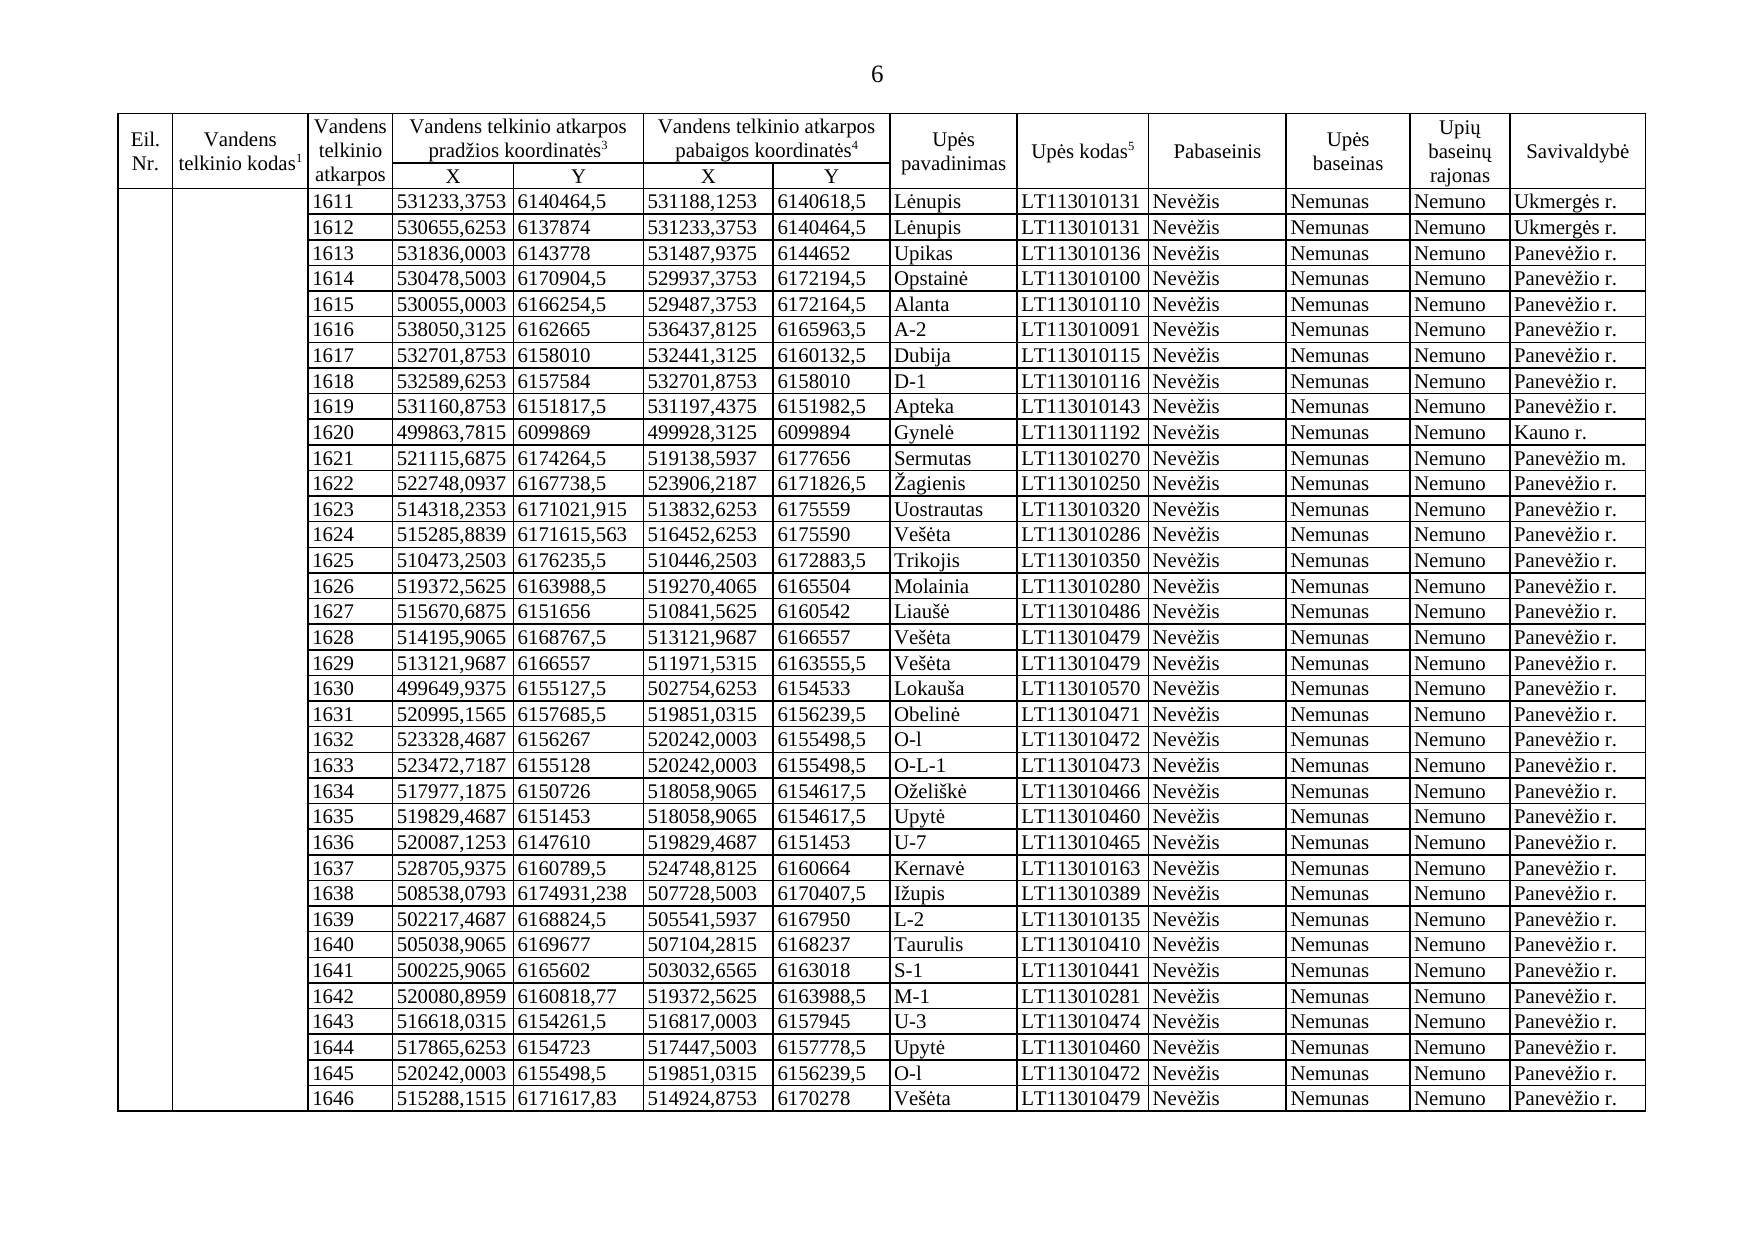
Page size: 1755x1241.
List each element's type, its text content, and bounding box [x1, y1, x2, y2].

table_cell Nemuno [1411, 266, 1509, 290]
table_cell Nemuno [1411, 548, 1509, 572]
table_cell Panevėžio r. [1511, 574, 1645, 598]
table_cell 6170904,5 [514, 266, 643, 290]
table_cell LT113010250 [1018, 471, 1148, 495]
table_cell 513121,9687 [393, 651, 513, 674]
table_cell Panevėžio r. [1511, 1035, 1645, 1059]
table_cell 510446,2503 [644, 548, 772, 572]
table_cell 499649,9375 [393, 676, 513, 700]
table_cell Nemuno [1411, 317, 1509, 341]
table_cell Panevėžio r. [1511, 266, 1645, 290]
table_cell 499863,7815 [393, 420, 513, 444]
table_cell Panevėžio r. [1511, 830, 1645, 854]
table_cell Nemunas [1287, 471, 1409, 495]
table_cell 531233,3753 [644, 215, 772, 239]
table_cell 515285,8839 [393, 522, 513, 546]
table_cell LT113010320 [1018, 497, 1148, 521]
table_cell 1620 [309, 420, 392, 444]
table_cell LT113010115 [1018, 343, 1148, 367]
table_cell LT113010143 [1018, 394, 1148, 418]
table_cell Nemunas [1287, 189, 1409, 213]
table_cell Nemuno [1411, 241, 1509, 264]
table_cell 6175559 [774, 497, 889, 521]
table_cell Nemunas [1287, 369, 1409, 393]
table_cell 6158010 [514, 343, 643, 367]
table_cell Panevėžio r. [1511, 369, 1645, 393]
table_cell 6176235,5 [514, 548, 643, 572]
table_cell 513832,6253 [644, 497, 772, 521]
table_cell Nevėžis [1149, 317, 1285, 341]
table_cell LT113010474 [1018, 1009, 1148, 1033]
table_cell Panevėžio r. [1511, 548, 1645, 572]
table_cell Nemunas [1287, 804, 1409, 828]
table_cell 520087,1253 [393, 830, 513, 854]
table_cell 6168237 [774, 932, 889, 956]
table_cell Nevėžis [1149, 241, 1285, 264]
table_cell Nevėžis [1149, 574, 1285, 598]
table_cell 6154261,5 [514, 1009, 643, 1033]
table_cell LT113010131 [1018, 215, 1148, 239]
table_cell 6140464,5 [514, 189, 643, 213]
table_cell Nemuno [1411, 676, 1509, 700]
table_cell Apteka [891, 394, 1016, 418]
table_cell Nemuno [1411, 702, 1509, 726]
table_cell 507104,2815 [644, 932, 772, 956]
table_cell Lėnupis [891, 189, 1016, 213]
table_cell Panevėžio r. [1511, 1061, 1645, 1084]
table_cell 6157945 [774, 1009, 889, 1033]
table_cell 514318,2353 [393, 497, 513, 521]
table_header Vandens telkinio atkarpos kodas2 [309, 114, 392, 188]
table_cell Nemunas [1287, 215, 1409, 239]
table_cell LT113010116 [1018, 369, 1148, 393]
table_cell 6151656 [514, 599, 643, 623]
table_cell 6171617,83 [514, 1086, 643, 1110]
table_cell Nemunas [1287, 1086, 1409, 1110]
table_cell Nemuno [1411, 189, 1509, 213]
table_cell 6156239,5 [774, 1061, 889, 1084]
table_cell Nemuno [1411, 830, 1509, 854]
table_cell Nevėžis [1149, 676, 1285, 700]
table_cell Nemunas [1287, 574, 1409, 598]
table_cell Nemuno [1411, 497, 1509, 521]
table_cell Nemunas [1287, 522, 1409, 546]
table_cell Panevėžio r. [1511, 779, 1645, 803]
table_cell [119, 189, 172, 1110]
table_cell 515288,1515 [393, 1086, 513, 1110]
table_cell Nemuno [1411, 446, 1509, 469]
table_cell Nevėžis [1149, 394, 1285, 418]
table_cell X [644, 164, 772, 188]
table_cell Panevėžio r. [1511, 625, 1645, 649]
table_cell Nemuno [1411, 574, 1509, 598]
table_cell Nevėžis [1149, 958, 1285, 982]
table_cell 532441,3125 [644, 343, 772, 367]
table_cell 519851,0315 [644, 1061, 772, 1084]
table_cell Nemuno [1411, 856, 1509, 879]
table_cell Nemunas [1287, 394, 1409, 418]
table_cell 513121,9687 [644, 625, 772, 649]
table_cell 6155128 [514, 753, 643, 777]
table_cell 519851,0315 [644, 702, 772, 726]
table_cell 518058,9065 [644, 804, 772, 828]
table_cell 530055,0003 [393, 292, 513, 316]
table_cell 1633 [309, 753, 392, 777]
table_cell 6143778 [514, 241, 643, 264]
table_cell 517447,5003 [644, 1035, 772, 1059]
table_cell Nevėžis [1149, 497, 1285, 521]
table_cell Nemuno [1411, 1035, 1509, 1059]
table_cell Nemunas [1287, 958, 1409, 982]
table_cell 510841,5625 [644, 599, 772, 623]
table_cell 519829,4687 [644, 830, 772, 854]
table_cell LT113010479 [1018, 651, 1148, 674]
table_cell 6160664 [774, 856, 889, 879]
table_cell 6157584 [514, 369, 643, 393]
table_cell Nevėžis [1149, 625, 1285, 649]
table_cell 528705,9375 [393, 856, 513, 879]
table_cell 1623 [309, 497, 392, 521]
table_cell Obelinė [891, 702, 1016, 726]
table_cell 505541,5937 [644, 907, 772, 931]
table_cell Lėnupis [891, 215, 1016, 239]
table_cell 1626 [309, 574, 392, 598]
table_cell Nemuno [1411, 343, 1509, 367]
table_cell 510473,2503 [393, 548, 513, 572]
table_cell 6154723 [514, 1035, 643, 1059]
table_cell Nemunas [1287, 907, 1409, 931]
table_cell 1616 [309, 317, 392, 341]
table_cell O-L-1 [891, 753, 1016, 777]
table_cell Nemunas [1287, 343, 1409, 367]
table_cell Panevėžio r. [1511, 292, 1645, 316]
table_cell 530655,6253 [393, 215, 513, 239]
table_cell 6160789,5 [514, 856, 643, 879]
table_cell Nemunas [1287, 446, 1409, 469]
table_cell LT113010389 [1018, 881, 1148, 905]
table_cell Nevėžis [1149, 1009, 1285, 1033]
table_cell 6165963,5 [774, 317, 889, 341]
table_cell Kernavė [891, 856, 1016, 879]
table_cell Nemunas [1287, 779, 1409, 803]
table_cell Nevėžis [1149, 420, 1285, 444]
table_cell Nemunas [1287, 599, 1409, 623]
table_cell 514195,9065 [393, 625, 513, 649]
table_cell 1646 [309, 1086, 392, 1110]
table_cell Nemuno [1411, 215, 1509, 239]
table_cell Nevėžis [1149, 727, 1285, 751]
table_cell 6140618,5 [774, 189, 889, 213]
table_header Vandens telkinio kodas1 [173, 114, 307, 188]
table_cell 6165602 [514, 958, 643, 982]
table_cell Liaušė [891, 599, 1016, 623]
table_cell 1614 [309, 266, 392, 290]
table_cell 6150726 [514, 779, 643, 803]
table_cell 1625 [309, 548, 392, 572]
table_cell Nemuno [1411, 932, 1509, 956]
table_cell 6168824,5 [514, 907, 643, 931]
table_cell 520242,0003 [644, 753, 772, 777]
table_cell 6171826,5 [774, 471, 889, 495]
table_cell 519372,5625 [644, 984, 772, 1008]
table_cell 6155498,5 [514, 1061, 643, 1084]
table_cell Nemuno [1411, 292, 1509, 316]
table_cell 6171615,563 [514, 522, 643, 546]
table_cell Upytė [891, 804, 1016, 828]
table_cell Panevėžio r. [1511, 599, 1645, 623]
table_cell Nevėžis [1149, 856, 1285, 879]
table_cell Trikojis [891, 548, 1016, 572]
table_cell 507728,5003 [644, 881, 772, 905]
table_cell Nemuno [1411, 1061, 1509, 1084]
table_cell 6151453 [774, 830, 889, 854]
table_cell Panevėžio r. [1511, 1086, 1645, 1110]
table_cell Nemuno [1411, 1086, 1509, 1110]
table_cell LT113010466 [1018, 779, 1148, 803]
table_cell Panevėžio r. [1511, 958, 1645, 982]
table_cell 500225,9065 [393, 958, 513, 982]
table_cell 1613 [309, 241, 392, 264]
table_cell Nemunas [1287, 266, 1409, 290]
table_cell 1645 [309, 1061, 392, 1084]
table_cell 532701,8753 [644, 369, 772, 393]
table_cell 6099894 [774, 420, 889, 444]
table_cell Nemuno [1411, 420, 1509, 444]
table_cell 6166557 [514, 651, 643, 674]
table_cell 1636 [309, 830, 392, 854]
table_cell Taurulis [891, 932, 1016, 956]
table_cell 514924,8753 [644, 1086, 772, 1110]
table_cell 531160,8753 [393, 394, 513, 418]
table_cell U-7 [891, 830, 1016, 854]
table_cell Nevėžis [1149, 215, 1285, 239]
table_cell 6163018 [774, 958, 889, 982]
table_cell 6172164,5 [774, 292, 889, 316]
table_cell 6165504 [774, 574, 889, 598]
table_cell 519270,4065 [644, 574, 772, 598]
table_header Vandens telkinio atkarpos pabaigos koordinatės4 [644, 114, 889, 162]
table_cell LT113010270 [1018, 446, 1148, 469]
table_cell Nemuno [1411, 625, 1509, 649]
table_cell 1637 [309, 856, 392, 879]
table_cell Žagienis [891, 471, 1016, 495]
table_cell 6177656 [774, 446, 889, 469]
table_cell Upikas [891, 241, 1016, 264]
table_cell 517977,1875 [393, 779, 513, 803]
table_cell Panevėžio r. [1511, 984, 1645, 1008]
table_cell 1630 [309, 676, 392, 700]
table_cell Y [774, 164, 889, 188]
table_cell 516618,0315 [393, 1009, 513, 1033]
table_cell Upytė [891, 1035, 1016, 1059]
table_cell Nemuno [1411, 651, 1509, 674]
table_cell L-2 [891, 907, 1016, 931]
table_cell Nemunas [1287, 625, 1409, 649]
table_cell Molainia [891, 574, 1016, 598]
table_cell 6160132,5 [774, 343, 889, 367]
table_cell 511971,5315 [644, 651, 772, 674]
table_cell Nevėžis [1149, 881, 1285, 905]
table_cell 6169677 [514, 932, 643, 956]
table_cell 6151453 [514, 804, 643, 828]
table_cell 1639 [309, 907, 392, 931]
table_cell Nevėžis [1149, 599, 1285, 623]
table_cell 517865,6253 [393, 1035, 513, 1059]
table_cell 1612 [309, 215, 392, 239]
table_cell 531197,4375 [644, 394, 772, 418]
table_cell LT113010286 [1018, 522, 1148, 546]
table_cell Gynelė [891, 420, 1016, 444]
table_cell 6172194,5 [774, 266, 889, 290]
table_cell 6151817,5 [514, 394, 643, 418]
table_cell Panevėžio r. [1511, 343, 1645, 367]
table_cell 6154617,5 [774, 804, 889, 828]
table_cell Panevėžio r. [1511, 881, 1645, 905]
table_cell Nemunas [1287, 676, 1409, 700]
table_cell 531836,0003 [393, 241, 513, 264]
table_cell Nemuno [1411, 471, 1509, 495]
table_cell 531487,9375 [644, 241, 772, 264]
table_cell Nevėžis [1149, 1035, 1285, 1059]
table_cell Panevėžio m. [1511, 446, 1645, 469]
table_cell Nevėžis [1149, 907, 1285, 931]
table_cell Ukmergės r. [1511, 189, 1645, 213]
table_cell Oželiškė [891, 779, 1016, 803]
table_cell Nemunas [1287, 932, 1409, 956]
table_cell Panevėžio r. [1511, 1009, 1645, 1033]
table_cell Panevėžio r. [1511, 522, 1645, 546]
table_cell Nemuno [1411, 394, 1509, 418]
table_cell Vešėta [891, 625, 1016, 649]
table_cell 505038,9065 [393, 932, 513, 956]
table_cell Ukmergės r. [1511, 215, 1645, 239]
table_cell LT113010136 [1018, 241, 1148, 264]
table_cell S-1 [891, 958, 1016, 982]
table_cell 1619 [309, 394, 392, 418]
table_header Savivaldybė [1511, 114, 1645, 188]
table_cell Nemuno [1411, 522, 1509, 546]
table_cell Nemunas [1287, 753, 1409, 777]
table_cell Nevėžis [1149, 804, 1285, 828]
table_cell 6170278 [774, 1086, 889, 1110]
table_cell X [393, 164, 513, 188]
table_cell 6166254,5 [514, 292, 643, 316]
table_cell Ižupis [891, 881, 1016, 905]
table_cell Nemunas [1287, 651, 1409, 674]
table_cell Panevėžio r. [1511, 702, 1645, 726]
table_cell LT113010460 [1018, 1035, 1148, 1059]
table_cell 6172883,5 [774, 548, 889, 572]
table_cell Nevėžis [1149, 932, 1285, 956]
table_cell 1631 [309, 702, 392, 726]
table_cell Nemuno [1411, 984, 1509, 1008]
table_cell Nemuno [1411, 599, 1509, 623]
table_cell 6160818,77 [514, 984, 643, 1008]
table_cell Kauno r. [1511, 420, 1645, 444]
table_cell LT113010091 [1018, 317, 1148, 341]
table_cell U-3 [891, 1009, 1016, 1033]
table_cell Vešėta [891, 651, 1016, 674]
table_cell 1640 [309, 932, 392, 956]
table_cell Nevėžis [1149, 266, 1285, 290]
table_cell 6155127,5 [514, 676, 643, 700]
table_cell LT113010472 [1018, 727, 1148, 751]
table_cell Nemuno [1411, 369, 1509, 393]
table_cell O-l [891, 727, 1016, 751]
table_cell Nemunas [1287, 1009, 1409, 1033]
table_cell LT113010100 [1018, 266, 1148, 290]
table_cell Panevėžio r. [1511, 317, 1645, 341]
table_cell Nemunas [1287, 420, 1409, 444]
table_cell 538050,3125 [393, 317, 513, 341]
table_cell 6157685,5 [514, 702, 643, 726]
table_cell 6151982,5 [774, 394, 889, 418]
table_cell LT113010110 [1018, 292, 1148, 316]
table_cell Panevėžio r. [1511, 676, 1645, 700]
table_cell 6171021,915 [514, 497, 643, 521]
table_cell Vešėta [891, 522, 1016, 546]
table_cell Nevėžis [1149, 189, 1285, 213]
table_cell 1641 [309, 958, 392, 982]
table_cell Lokauša [891, 676, 1016, 700]
table_cell 519372,5625 [393, 574, 513, 598]
table_cell Y [514, 164, 643, 188]
table_cell 523906,2187 [644, 471, 772, 495]
table_cell 520242,0003 [393, 1061, 513, 1084]
table_cell 521115,6875 [393, 446, 513, 469]
table_cell LT113010486 [1018, 599, 1148, 623]
table_header Pabaseinis [1149, 114, 1285, 188]
table_cell 6140464,5 [774, 215, 889, 239]
table_cell Panevėžio r. [1511, 394, 1645, 418]
table_cell LT113011192 [1018, 420, 1148, 444]
table_cell LT113010281 [1018, 984, 1148, 1008]
table_cell Nemunas [1287, 1061, 1409, 1084]
table_cell LT113010465 [1018, 830, 1148, 854]
table_cell 6175590 [774, 522, 889, 546]
table_cell Panevėžio r. [1511, 907, 1645, 931]
table_cell Nemuno [1411, 753, 1509, 777]
table_cell 6163988,5 [514, 574, 643, 598]
table_cell LT113010473 [1018, 753, 1148, 777]
table_cell 520995,1565 [393, 702, 513, 726]
table_cell Nevėžis [1149, 779, 1285, 803]
table_cell Panevėžio r. [1511, 727, 1645, 751]
table_cell LT113010131 [1018, 189, 1148, 213]
table_cell Panevėžio r. [1511, 856, 1645, 879]
table_cell Nevėžis [1149, 522, 1285, 546]
table_cell LT113010479 [1018, 625, 1148, 649]
table_cell 6163555,5 [774, 651, 889, 674]
table_cell Panevėžio r. [1511, 804, 1645, 828]
table_cell 529937,3753 [644, 266, 772, 290]
table_cell 6156267 [514, 727, 643, 751]
table_cell 1635 [309, 804, 392, 828]
table_cell 6174931,238 [514, 881, 643, 905]
table_cell 1644 [309, 1035, 392, 1059]
table_cell Nevėžis [1149, 446, 1285, 469]
table_cell 6158010 [774, 369, 889, 393]
table_header Upių baseinų rajonas [1411, 114, 1509, 188]
table_cell Nemunas [1287, 984, 1409, 1008]
table_cell 522748,0937 [393, 471, 513, 495]
table_cell Nevėžis [1149, 548, 1285, 572]
table_cell Nemunas [1287, 881, 1409, 905]
table_cell Nevėžis [1149, 369, 1285, 393]
table_cell 6168767,5 [514, 625, 643, 649]
table_header Upės kodas5 [1018, 114, 1148, 188]
table_cell 6170407,5 [774, 881, 889, 905]
table_cell [173, 189, 307, 1110]
table_cell 1611 [309, 189, 392, 213]
table_cell Nemuno [1411, 881, 1509, 905]
table_cell Nemunas [1287, 1035, 1409, 1059]
table_cell 536437,8125 [644, 317, 772, 341]
table_cell 520080,8959 [393, 984, 513, 1008]
table_cell 1638 [309, 881, 392, 905]
table_cell 1642 [309, 984, 392, 1008]
table_cell 6144652 [774, 241, 889, 264]
table_cell 6163988,5 [774, 984, 889, 1008]
table_cell A-2 [891, 317, 1016, 341]
table_cell Nevėžis [1149, 1086, 1285, 1110]
table_cell 6154617,5 [774, 779, 889, 803]
table_cell Alanta [891, 292, 1016, 316]
table_cell 1622 [309, 471, 392, 495]
table_cell Panevėžio r. [1511, 497, 1645, 521]
table_cell 523328,4687 [393, 727, 513, 751]
table_cell O-l [891, 1061, 1016, 1084]
table_cell LT113010163 [1018, 856, 1148, 879]
table_cell 1628 [309, 625, 392, 649]
table_cell 519138,5937 [644, 446, 772, 469]
table_cell 6166557 [774, 625, 889, 649]
table_header Vandens telkinio atkarpos pradžios koordinatės3 [393, 114, 643, 162]
table_cell 516452,6253 [644, 522, 772, 546]
table_cell Nevėžis [1149, 471, 1285, 495]
table_cell Nevėžis [1149, 1061, 1285, 1084]
table_cell LT113010471 [1018, 702, 1148, 726]
table_cell Panevėžio r. [1511, 241, 1645, 264]
table_cell 529487,3753 [644, 292, 772, 316]
table_cell 6099869 [514, 420, 643, 444]
table_cell LT113010410 [1018, 932, 1148, 956]
table_cell 532589,6253 [393, 369, 513, 393]
table_cell Nemunas [1287, 497, 1409, 521]
table_cell 1615 [309, 292, 392, 316]
table_cell 508538,0793 [393, 881, 513, 905]
table_cell Nemunas [1287, 702, 1409, 726]
table_header Upės pavadinimas [891, 114, 1016, 188]
table_cell Nevėžis [1149, 292, 1285, 316]
table_cell 502217,4687 [393, 907, 513, 931]
table_cell 515670,6875 [393, 599, 513, 623]
table_cell Nevėžis [1149, 984, 1285, 1008]
table_cell 518058,9065 [644, 779, 772, 803]
table_cell 1629 [309, 651, 392, 674]
table_cell 502754,6253 [644, 676, 772, 700]
table_cell Uostrautas [891, 497, 1016, 521]
table_cell Nevėžis [1149, 702, 1285, 726]
table_cell 6137874 [514, 215, 643, 239]
table_cell Nemunas [1287, 727, 1409, 751]
table_cell Dubija [891, 343, 1016, 367]
table_cell LT113010441 [1018, 958, 1148, 982]
table_cell 6156239,5 [774, 702, 889, 726]
table_cell Nemuno [1411, 1009, 1509, 1033]
table_cell Panevėžio r. [1511, 932, 1645, 956]
table_cell 1617 [309, 343, 392, 367]
table_cell 1621 [309, 446, 392, 469]
table_cell Nemunas [1287, 241, 1409, 264]
table_cell Nemuno [1411, 727, 1509, 751]
table_cell 6155498,5 [774, 753, 889, 777]
table_cell LT113010570 [1018, 676, 1148, 700]
table_cell Nemunas [1287, 317, 1409, 341]
table_cell Nemuno [1411, 804, 1509, 828]
table_cell LT113010135 [1018, 907, 1148, 931]
table_cell 6162665 [514, 317, 643, 341]
table_cell 6154533 [774, 676, 889, 700]
table_cell 6157778,5 [774, 1035, 889, 1059]
table_cell LT113010472 [1018, 1061, 1148, 1084]
table_cell 520242,0003 [644, 727, 772, 751]
table_cell 532701,8753 [393, 343, 513, 367]
table_cell Nemunas [1287, 856, 1409, 879]
table_cell LT113010350 [1018, 548, 1148, 572]
table_cell 6167738,5 [514, 471, 643, 495]
table_cell 1632 [309, 727, 392, 751]
table_cell Nevėžis [1149, 651, 1285, 674]
table_cell Nevėžis [1149, 753, 1285, 777]
table_cell 516817,0003 [644, 1009, 772, 1033]
table_cell 1618 [309, 369, 392, 393]
table_header Upės baseinas [1287, 114, 1409, 188]
table_cell 6174264,5 [514, 446, 643, 469]
table_cell Nevėžis [1149, 830, 1285, 854]
table_cell Nemuno [1411, 958, 1509, 982]
table_cell 1643 [309, 1009, 392, 1033]
table_cell LT113010460 [1018, 804, 1148, 828]
table_cell LT113010479 [1018, 1086, 1148, 1110]
table_cell D-1 [891, 369, 1016, 393]
table_cell 6167950 [774, 907, 889, 931]
table_cell Panevėžio r. [1511, 471, 1645, 495]
table_cell 1624 [309, 522, 392, 546]
table_cell Panevėžio r. [1511, 651, 1645, 674]
table_cell Nemuno [1411, 907, 1509, 931]
table_cell 519829,4687 [393, 804, 513, 828]
table_cell 6160542 [774, 599, 889, 623]
table_cell Nemunas [1287, 830, 1409, 854]
table_cell Nemunas [1287, 548, 1409, 572]
table_cell 531188,1253 [644, 189, 772, 213]
table_cell 531233,3753 [393, 189, 513, 213]
table_cell 523472,7187 [393, 753, 513, 777]
table_cell 499928,3125 [644, 420, 772, 444]
table_cell Vešėta [891, 1086, 1016, 1110]
table_cell 524748,8125 [644, 856, 772, 879]
table_header Eil. Nr. [119, 114, 172, 188]
table_cell 1634 [309, 779, 392, 803]
table_cell LT113010280 [1018, 574, 1148, 598]
table_cell 6155498,5 [774, 727, 889, 751]
table_cell Opstainė [891, 266, 1016, 290]
table_cell Nevėžis [1149, 343, 1285, 367]
table_cell 6147610 [514, 830, 643, 854]
table_cell Nemuno [1411, 779, 1509, 803]
table_cell 1627 [309, 599, 392, 623]
table_cell M-1 [891, 984, 1016, 1008]
table_cell Panevėžio r. [1511, 753, 1645, 777]
table_cell 503032,6565 [644, 958, 772, 982]
table_cell 530478,5003 [393, 266, 513, 290]
table_cell Nemunas [1287, 292, 1409, 316]
table_cell Sermutas [891, 446, 1016, 469]
